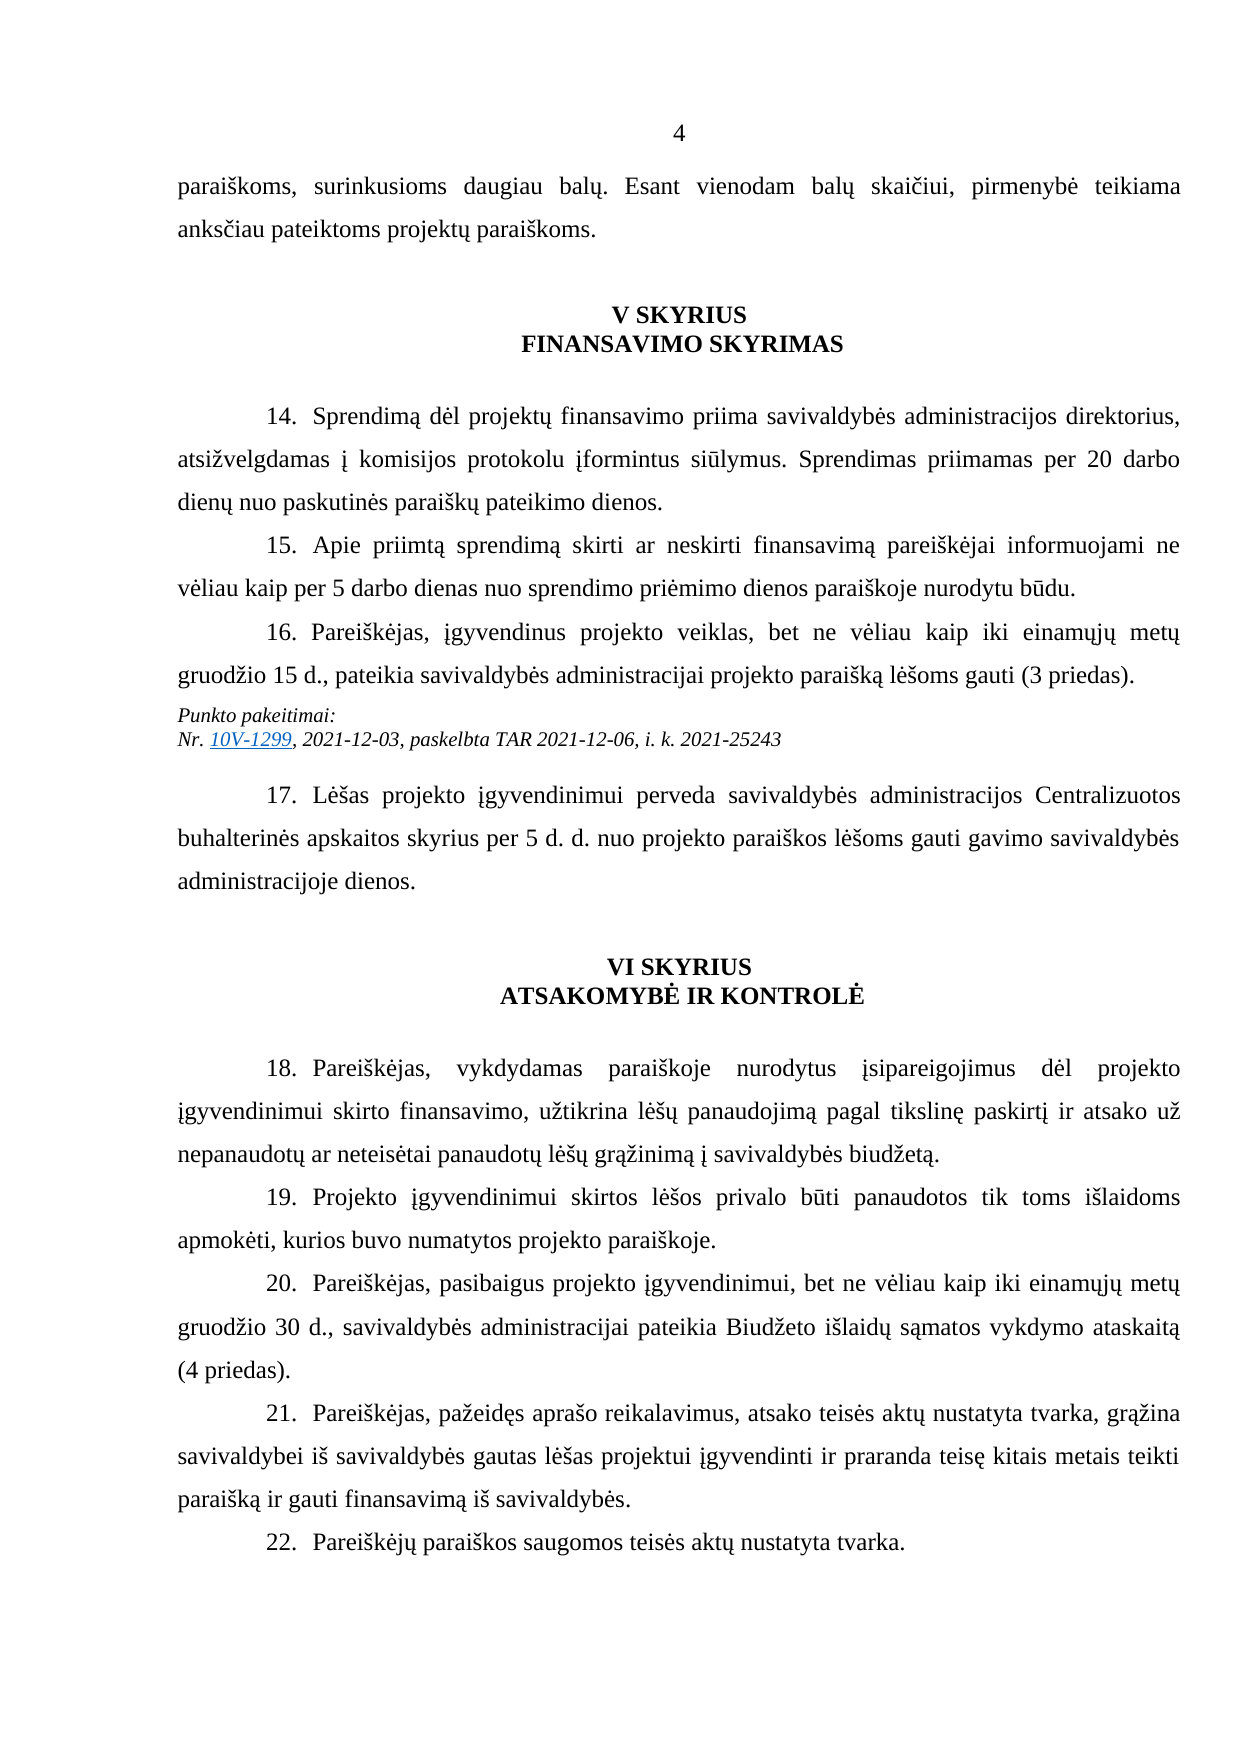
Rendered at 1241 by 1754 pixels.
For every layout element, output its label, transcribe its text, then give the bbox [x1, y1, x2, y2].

text Punkto pakeitimai: [177, 703, 1181, 727]
text 18. Pareiškėjas, vykdydamas paraiškoje nurodytus įsipareigojimus dėl projekto įgyvendinimui skirto finansavimo, užtikrina lėšų panaudojimą pagal tikslinę paskirtį ir atsako už nepanaudotų ar neteisėtai panaudotų lėšų grąžinimą į savivaldybės biudžetą. [177, 1053, 1181, 1168]
text 14. Sprendimą dėl projektų finansavimo priima savivaldybės administracijos direktorius, atsižvelgdamas į komisijos protokolu įformintus siūlymus. Sprendimas priimamas per 20 darbo dienų nuo paskutinės paraiškų pateikimo dienos. [177, 401, 1181, 516]
text 19. Projekto įgyvendinimui skirtos lėšos privalo būti panaudotos tik toms išlaidoms apmokėti, kurios buvo numatytos projekto paraiškoje. [177, 1182, 1181, 1254]
text VI SKYRIUS [177, 952, 1181, 981]
text FINANSAVIMO SKYRIMAS [177, 329, 1181, 358]
text ATSAKOMYBĖ IR KONTROLĖ [177, 981, 1181, 1010]
text 20. Pareiškėjas, pasibaigus projekto įgyvendinimui, bet ne vėliau kaip iki einamųjų metų gruodžio 30 d., savivaldybės administracijai pateikia Biudžeto išlaidų sąmatos vykdymo ataskaitą (4 priedas). [177, 1268, 1181, 1383]
text Nr. 10V-1299, 2021-12-03, paskelbta TAR 2021-12-06, i. k. 2021-25243 [177, 727, 1181, 751]
text 17. Lėšas projekto įgyvendinimui perveda savivaldybės administracijos Centralizuotos buhalterinės apskaitos skyrius per 5 d. d. nuo projekto paraiškos lėšoms gauti gavimo savivaldybės administracijoje dienos. [177, 780, 1181, 895]
text 16. Pareiškėjas, įgyvendinus projekto veiklas, bet ne vėliau kaip iki einamųjų metų gruodžio 15 d., pateikia savivaldybės administracijai projekto paraišką lėšoms gauti (3 priedas). [177, 617, 1181, 688]
text 15. Apie priimtą sprendimą skirti ar neskirti finansavimą pareiškėjai informuojami ne vėliau kaip per 5 darbo dienas nuo sprendimo priėmimo dienos paraiškoje nurodytu būdu. [177, 530, 1181, 602]
text paraiškoms, surinkusioms daugiau balų. Esant vienodam balų skaičiui, pirmenybė teikiama anksčiau pateiktoms projektų paraiškoms. [177, 171, 1181, 243]
text 21. Pareiškėjas, pažeidęs aprašo reikalavimus, atsako teisės aktų nustatyta tvarka, grąžina savivaldybei iš savivaldybės gautas lėšas projektui įgyvendinti ir praranda teisę kitais metais teikti paraišką ir gauti finansavimą iš savivaldybės. [177, 1398, 1181, 1513]
text 22. Pareiškėjų paraiškos saugomos teisės aktų nustatyta tvarka. [177, 1527, 1181, 1556]
text V SKYRIUS [177, 300, 1181, 329]
